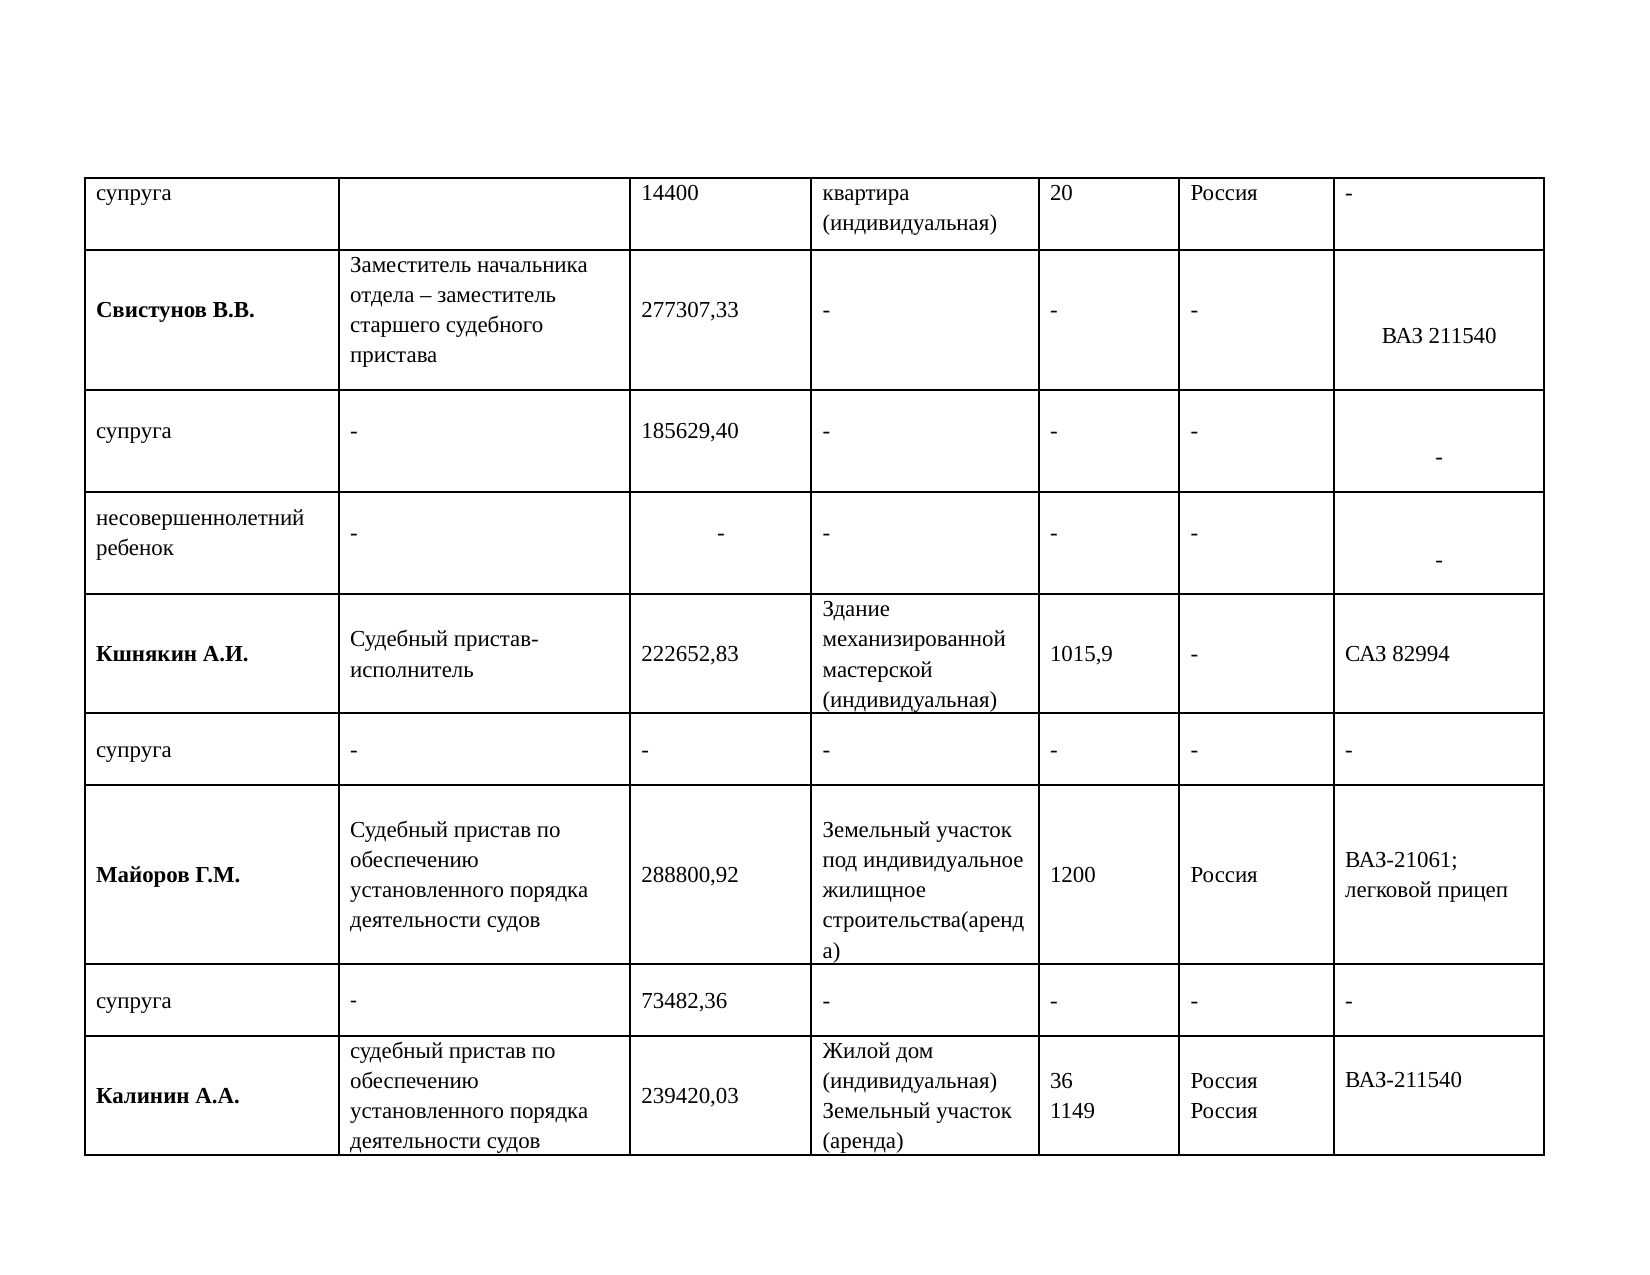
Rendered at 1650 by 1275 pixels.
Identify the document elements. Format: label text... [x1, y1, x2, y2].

table_cell - [1040, 965, 1178, 1034]
table_cell САЗ 82994 [1335, 595, 1543, 712]
table_cell 277307,33 [631, 251, 810, 388]
table_cell Калинин А.А. [86, 1037, 338, 1154]
table_cell - [812, 493, 1038, 593]
table_cell 239420,03 [631, 1037, 810, 1154]
table_cell Заместитель начальника отдела – заместитель старшего судебного пристава [340, 251, 629, 388]
table_cell 20 [1040, 179, 1178, 249]
table_cell - [1180, 595, 1333, 712]
table_cell квартира (индивидуальная) [812, 179, 1038, 249]
table_cell - [1180, 493, 1333, 593]
table_cell - [812, 965, 1038, 1034]
table_cell - [812, 714, 1038, 784]
table_cell - [812, 251, 1038, 388]
table_cell [340, 179, 629, 249]
table_cell 73482,36 [631, 965, 810, 1034]
table_cell - [812, 391, 1038, 491]
table_cell Россия Россия [1180, 1037, 1333, 1154]
table_cell 1200 [1040, 786, 1178, 963]
table_cell ВАЗ-211540 [1335, 1037, 1543, 1154]
table_cell Судебный пристав по обеспечению установленного порядка деятельности судов [340, 786, 629, 963]
table_cell - [1180, 714, 1333, 784]
table_cell - [1180, 965, 1333, 1034]
table_cell 1015,9 [1040, 595, 1178, 712]
table_cell 185629,40 [631, 391, 810, 491]
table_cell Майоров Г.М. [86, 786, 338, 963]
table_cell Жилой дом (индивидуальная) Земельный участок (аренда) [812, 1037, 1038, 1154]
table_cell - [1180, 391, 1333, 491]
table_cell Кшнякин А.И. [86, 595, 338, 712]
table_cell Судебный пристав-исполнитель [340, 595, 629, 712]
table_cell Свистунов В.В. [86, 251, 338, 388]
table_cell - [340, 965, 629, 1034]
table_cell - [340, 493, 629, 593]
table_cell Россия [1180, 786, 1333, 963]
table_cell - [1040, 251, 1178, 388]
table_cell - [1335, 391, 1543, 491]
table_cell супруга [86, 179, 338, 249]
table_cell - [1040, 493, 1178, 593]
table_cell 14400 [631, 179, 810, 249]
table_cell супруга [86, 965, 338, 1034]
table_cell - [1335, 965, 1543, 1034]
table_cell - [1335, 179, 1543, 249]
table_cell - [1335, 714, 1543, 784]
table_cell - [1040, 714, 1178, 784]
table_cell - [1180, 251, 1333, 388]
table_cell 36 1149 [1040, 1037, 1178, 1154]
table_cell - [1335, 493, 1543, 593]
table_cell супруга [86, 391, 338, 491]
table_cell - [1040, 391, 1178, 491]
table_cell супруга [86, 714, 338, 784]
table_cell ВАЗ-21061; легковой прицеп [1335, 786, 1543, 963]
table_cell Здание механизированной мастерской (индивидуальная) [812, 595, 1038, 712]
table_cell несовершеннолетний ребенок [86, 493, 338, 593]
table_cell Россия [1180, 179, 1333, 249]
table_cell ВАЗ 211540 [1335, 251, 1543, 388]
table_cell судебный пристав по обеспечению установленного порядка деятельности судов [340, 1037, 629, 1154]
table_cell 222652,83 [631, 595, 810, 712]
table_cell - [631, 493, 810, 593]
table_cell - [631, 714, 810, 784]
table_cell 288800,92 [631, 786, 810, 963]
table_cell - [340, 714, 629, 784]
table_cell Земельный участок под индивидуальное жилищное строительства(аренда) [812, 786, 1038, 963]
table_cell - [340, 391, 629, 491]
